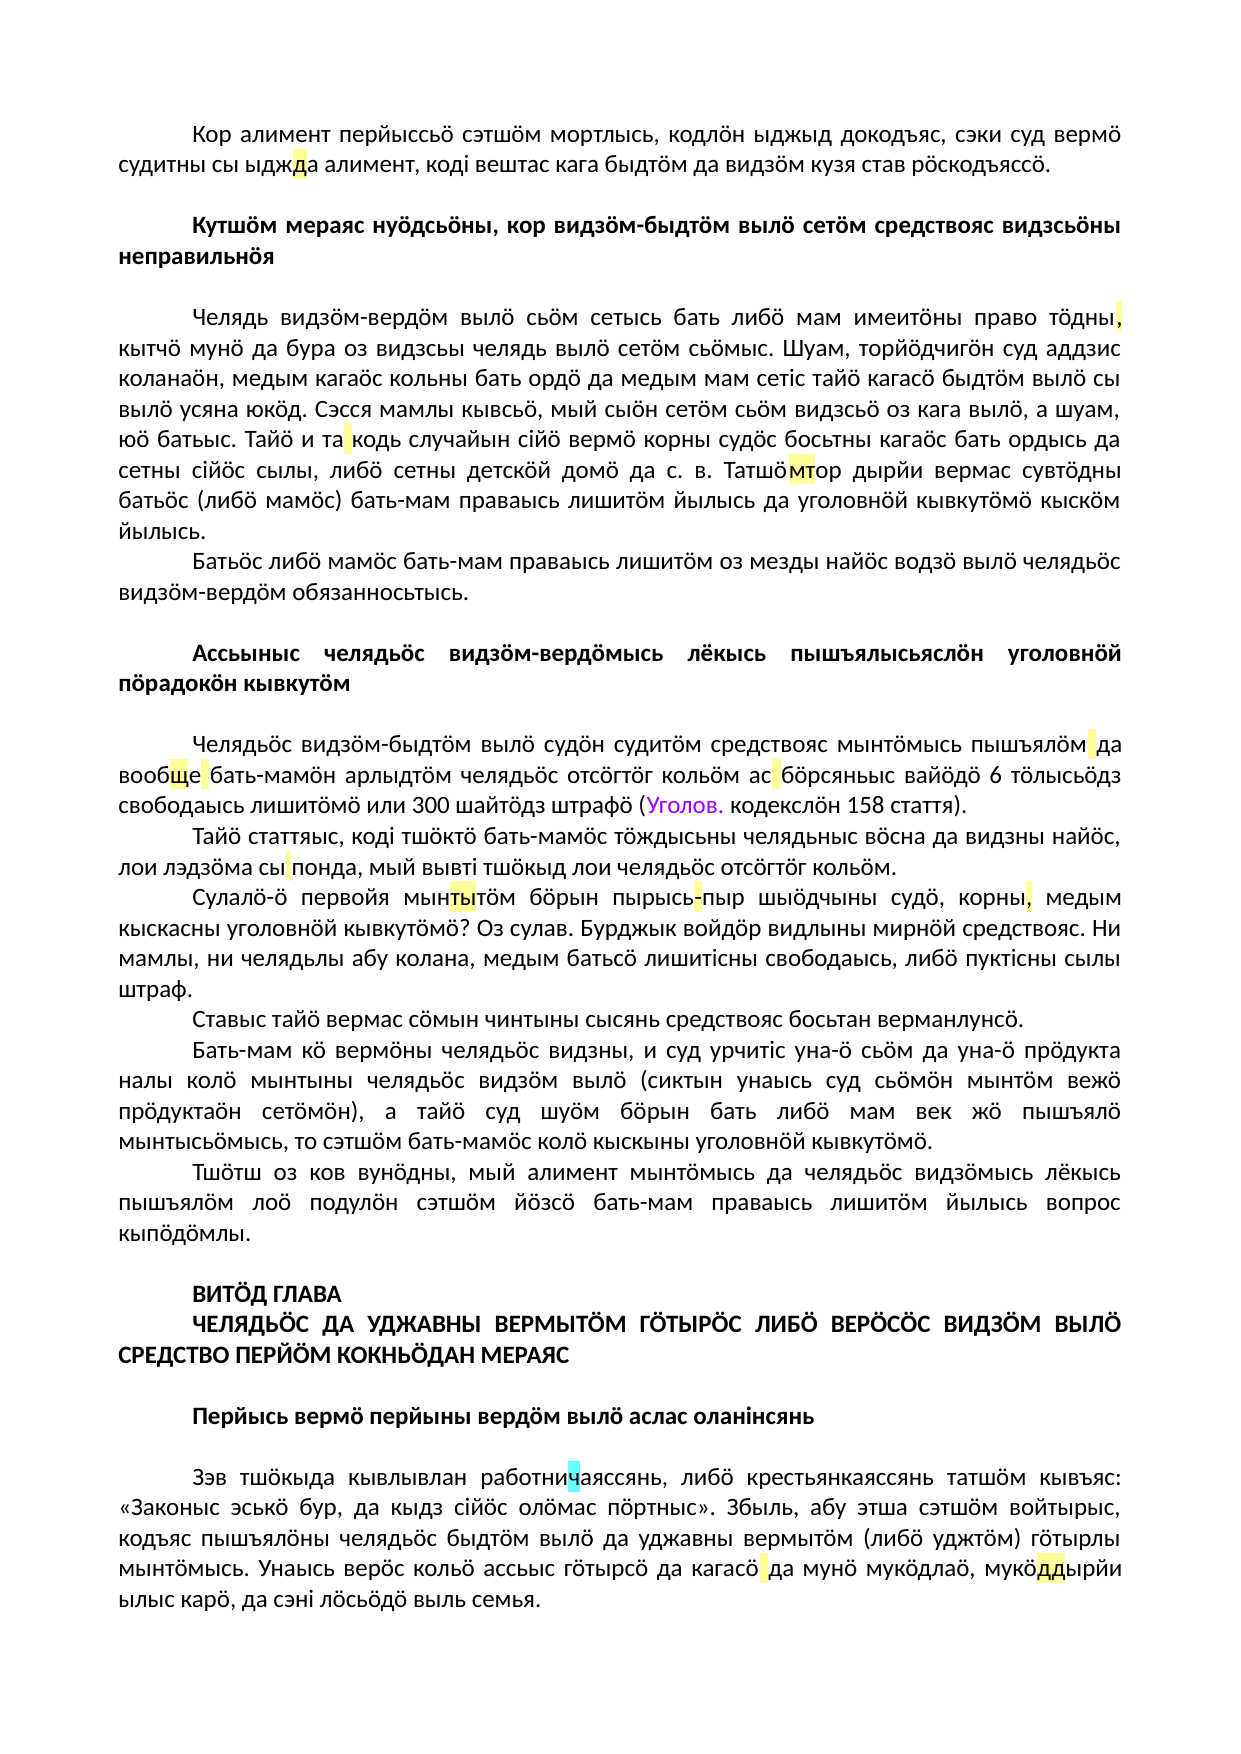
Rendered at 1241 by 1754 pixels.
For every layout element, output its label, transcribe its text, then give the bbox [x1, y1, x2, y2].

text Челядьӧс видзӧм-быдтӧм вылӧ судӧн судитӧм средствояс мынтӧмысь пышъялӧм да вообще бать-мамӧн арлыдтӧм челядьӧс отсӧгтӧг кольӧм ас бӧрсяньыс вайӧдӧ 6 тӧлысьӧдз свободаысь лишитӧмӧ или 300 шайтӧдз штрафӧ (Уголов. кодекслӧн 158 стаття). [118, 728, 1122, 820]
text Тайӧ статтяыс, коді тшӧктӧ бать-мамӧс тӧждысьны челядьныс вӧсна да видзны найӧс, лои лэдзӧма сы понда, мый вывті тшӧкыд лои челядьӧс отсӧгтӧг кольӧм. [118, 820, 1122, 881]
text Сулалӧ-ӧ первойя мынтытӧм бӧрын пырысь-пыр шыӧдчыны судӧ, корны, медым кыскасны уголовнӧй кывкутӧмӧ? Оз сулав. Бурджык войдӧр видлыны мирнӧй средствояс. Ни мамлы, ни челядьлы абу колана, медым батьсӧ лишитісны свободаысь, либӧ пуктісны сылы штраф. [118, 881, 1122, 1003]
text Тшӧтш оз ков вунӧдны, мый алимент мынтӧмысь да челядьӧс видзӧмысь лёкысь пышъялӧм лоӧ подулӧн сэтшӧм йӧзсӧ бать-мам праваысь лишитӧм йылысь вопрос кыпӧдӧмлы. [118, 1156, 1122, 1247]
text Ставыс тайӧ вермас сӧмын чинтыны сысянь средствояс босьтан верманлунсӧ. [118, 1003, 1122, 1034]
text Перйысь вермӧ перйыны вердӧм вылӧ аслас оланінсянь [118, 1400, 1122, 1431]
text Кор алимент перйыссьӧ сэтшӧм мортлысь, кодлӧн ыджыд докодъяс, сэки суд вермӧ судитны сы ыджда алимент, коді вештас кага быдтӧм да видзӧм кузя став рӧскодъяссӧ. [118, 118, 1122, 179]
text Ассьыныс челядьӧс видзӧм-вердӧмысь лёкысь пышъялысьяслӧн уголовнӧй пӧрадокӧн кывкутӧм [118, 637, 1122, 698]
text Бать-мам кӧ вермӧны челядьӧс видзны, и суд урчитіс уна-ӧ сьӧм да уна-ӧ прӧдукта налы колӧ мынтыны челядьӧс видзӧм вылӧ (сиктын унаысь суд сьӧмӧн мынтӧм вежӧ прӧдуктаӧн сетӧмӧн), а тайӧ суд шуӧм бӧрын бать либӧ мам век жӧ пышъялӧ мынтысьӧмысь, то сэтшӧм бать-мамӧс колӧ кыскыны уголовнӧй кывкутӧмӧ. [118, 1034, 1122, 1156]
text ВИТӦД ГЛАВА [118, 1278, 1122, 1308]
text Кутшӧм мераяс нуӧдсьӧны, кор видзӧм-быдтӧм вылӧ сетӧм средствояс видзсьӧны неправильнӧя [118, 210, 1122, 271]
text Батьӧс либӧ мамӧс бать-мам праваысь лишитӧм оз мезды найӧс водзӧ вылӧ челядьӧс видзӧм-вердӧм обязанносьтысь. [118, 545, 1122, 606]
text Зэв тшӧкыда кывлывлан работничаяссянь, либӧ крестьянкаяссянь татшӧм кывъяс: «Законыс эськӧ бур, да кыдз сійӧс олӧмас пӧртныс». Збыль, абу этша сэтшӧм войтырыс, кодъяс пышъялӧны челядьӧс быдтӧм вылӧ да уджавны вермытӧм (либӧ уджтӧм) гӧтырлы мынтӧмысь. Унаысь верӧс кольӧ ассьыс гӧтырсӧ да кагасӧ да мунӧ мукӧдлаӧ, мукӧддырйи ылыс карӧ, да сэні лӧсьӧдӧ выль семья. [118, 1461, 1122, 1614]
text Челядь видзӧм-вердӧм вылӧ сьӧм сетысь бать либӧ мам имеитӧны право тӧдны, кытчӧ мунӧ да бура оз видзсьы челядь вылӧ сетӧм сьӧмыс. Шуам, торйӧдчигӧн суд аддзис коланаӧн, медым кагаӧс кольны бать ордӧ да медым мам сетіс тайӧ кагасӧ быдтӧм вылӧ сы вылӧ усяна юкӧд. Сэсся мамлы кывсьӧ, мый сыӧн сетӧм сьӧм видзсьӧ оз кага вылӧ, а шуам, юӧ батьыс. Тайӧ и та кодь случайын сійӧ вермӧ корны судӧс босьтны кагаӧс бать ордысь да сетны сійӧс сылы, либӧ сетны детскӧй домӧ да с. в. Татшӧмтор дырйи вермас сувтӧдны батьӧс (либӧ мамӧс) бать-мам праваысь лишитӧм йылысь да уголовнӧй кывкутӧмӧ кыскӧм йылысь. [118, 301, 1122, 545]
text ЧЕЛЯДЬӦС ДА УДЖАВНЫ ВЕРМЫТӦМ ГӦТЫРӦС ЛИБӦ ВЕРӦСӦС ВИДЗӦМ ВЫЛӦ СРЕДСТВО ПЕРЙӦМ КОКНЬӦДАН МЕРАЯС [118, 1308, 1122, 1369]
